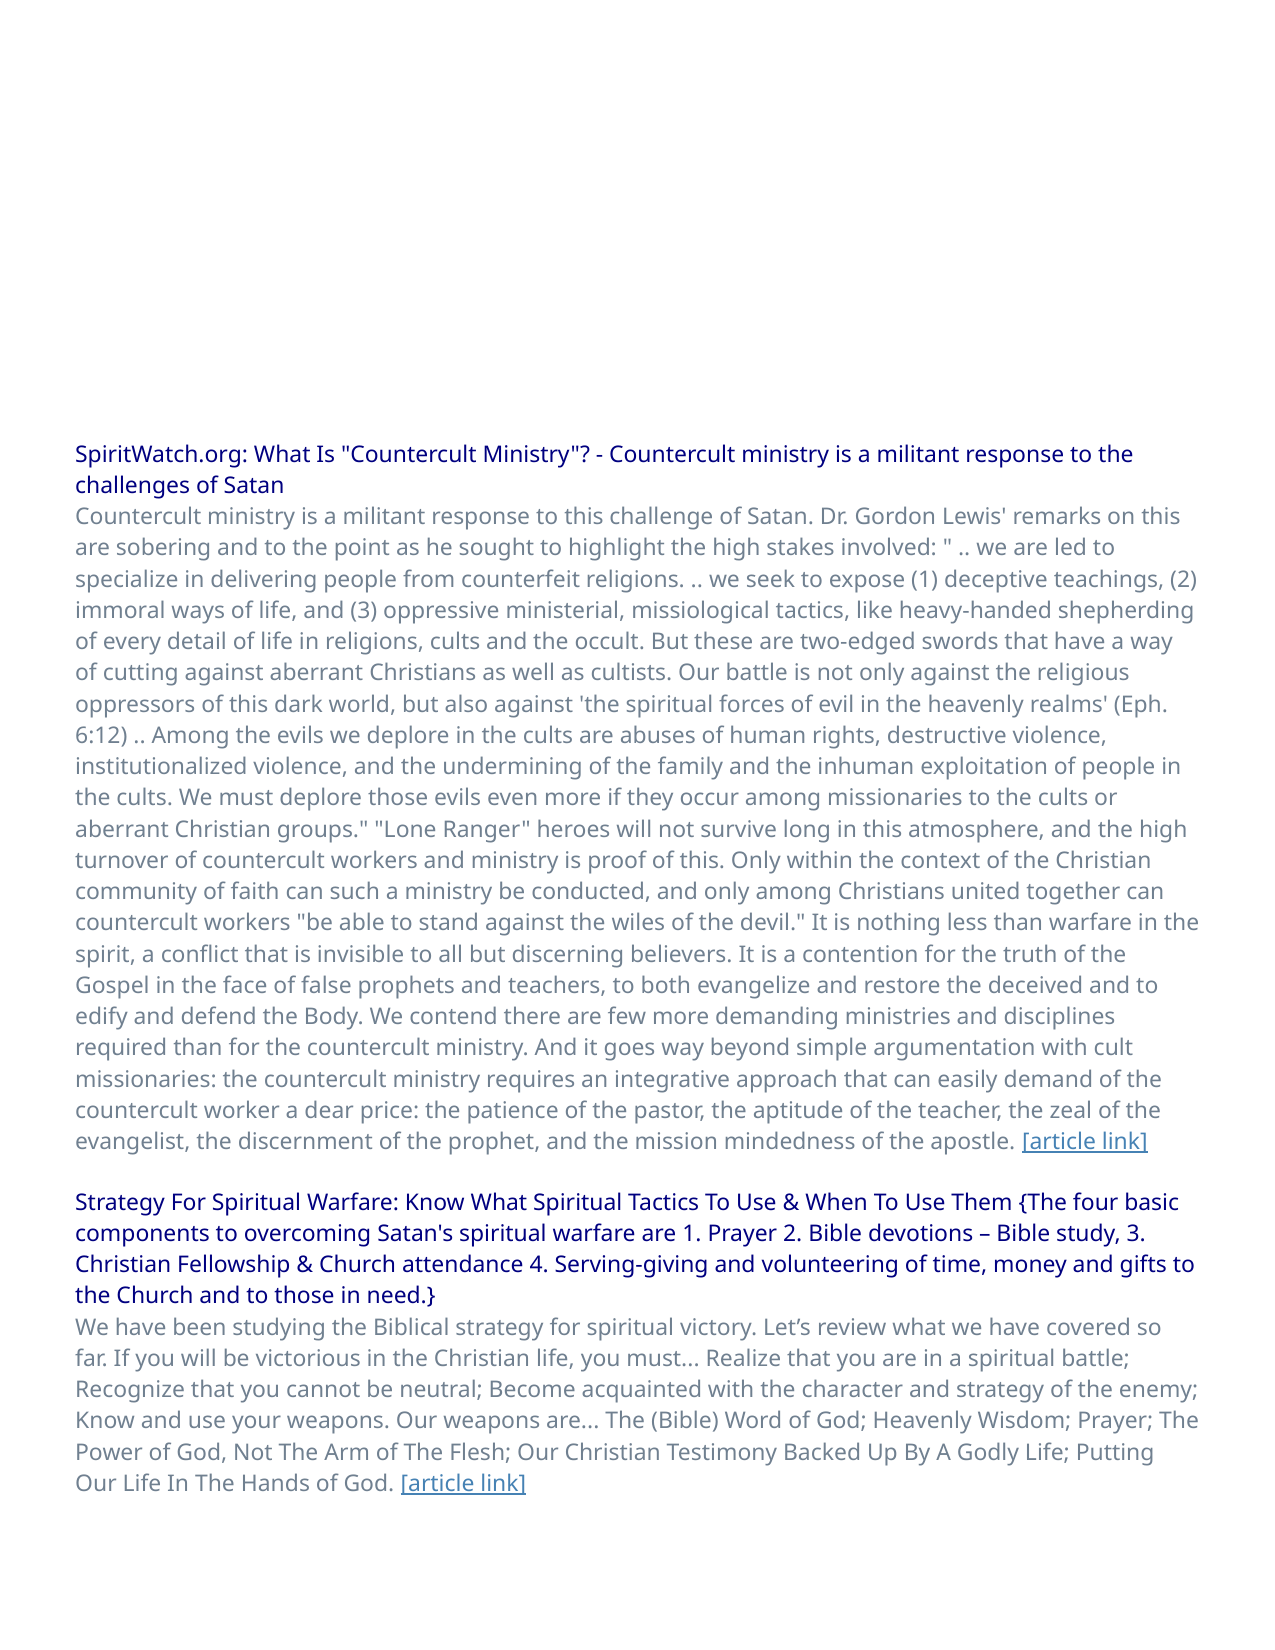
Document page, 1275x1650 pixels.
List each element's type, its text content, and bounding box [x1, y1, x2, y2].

text SpiritWatch.org: What Is "Countercult Ministry"? - Countercult ministry is a militant response to the challenges of Satan Countercult ministry is a militant response to this challenge of Satan. Dr. Gordon Lewis' remarks on this are sobering and to the point as he sought to highlight the high stakes involved: " .. we are led to specialize in delivering people from counterfeit religions. .. we seek to expose (1) deceptive teachings, (2) immoral ways of life, and (3) oppressive ministerial, missiological tactics, like heavy-handed shepherding of every detail of life in religions, cults and the occult. But these are two-edged swords that have a way of cutting against aberrant Christians as well as cultists. Our battle is not only against the religious oppressors of this dark world, but also against 'the spiritual forces of evil in the heavenly realms' (Eph. 6:12) .. Among the evils we deplore in the cults are abuses of human rights, destructive violence, institutionalized violence, and the undermining of the family and the inhuman exploitation of people in the cults. We must deplore those evils even more if they occur among missionaries to the cults or aberrant Christian groups." "Lone Ranger" heroes will not survive long in this atmosphere, and the high turnover of countercult workers and ministry is proof of this. Only within the context of the Christian community of faith can such a ministry be conducted, and only among Christians united together can countercult workers "be able to stand against the wiles of the devil." It is nothing less than warfare in the spirit, a conflict that is invisible to all but discerning believers. It is a contention for the truth of the Gospel in the face of false prophets and teachers, to both evangelize and restore the deceived and to edify and defend the Body. We contend there are few more demanding ministries and disciplines required than for the countercult ministry. And it goes way beyond simple argumentation with cult missionaries: the countercult ministry requires an integrative approach that can easily demand of the countercult worker a dear price: the patience of the pastor, the aptitude of the teacher, the zeal of the evangelist, the discernment of the prophet, and the mission mindedness of the apostle. [article link] [75, 437, 1200, 1156]
text Strategy For Spiritual Warfare: Know What Spiritual Tactics To Use & When To Use Them {The four basic components to overcoming Satan's spiritual warfare are 1. Prayer 2. Bible devotions – Bible study, 3. Christian Fellowship & Church attendance 4. Serving-giving and volunteering of time, money and gifts to the Church and to those in need.} We have been studying the Biblical strategy for spiritual victory. Let’s review what we have covered so far. If you will be victorious in the Christian life, you must... Realize that you are in a spiritual battle; Recognize that you cannot be neutral; Become acquainted with the character and strategy of the enemy; Know and use your weapons. Our weapons are... The (Bible) Word of God; Heavenly Wisdom; Prayer; The Power of God, Not The Arm of The Flesh; Our Christian Testimony Backed Up By A Godly Life; Putting Our Life In The Hands of God. [article link] [75, 1185, 1200, 1498]
